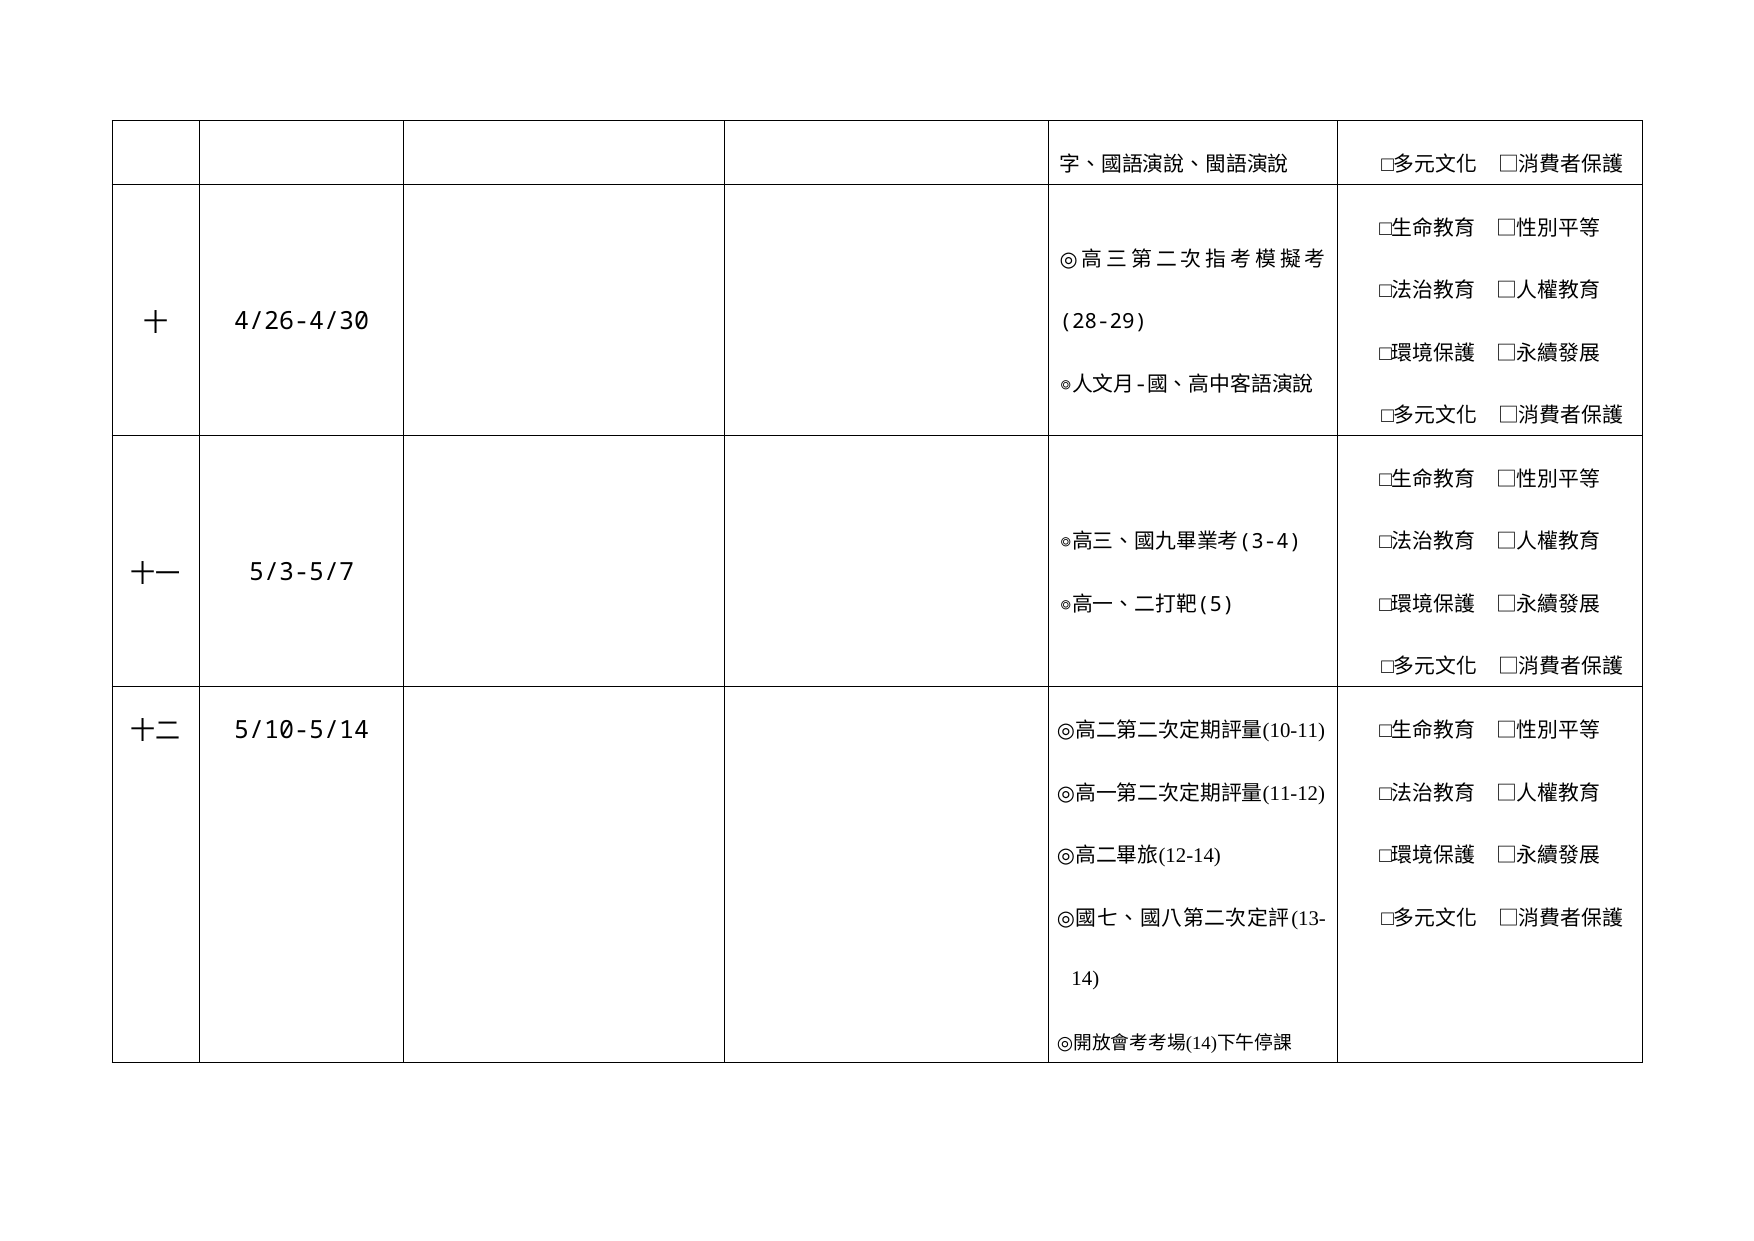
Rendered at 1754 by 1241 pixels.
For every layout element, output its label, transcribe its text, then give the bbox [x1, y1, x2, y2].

table_cell ◎高二第二次定期評量(10-11) ◎高一第二次定期評量(11-12) ◎高二畢旅(12-14) ◎國七、國八第二次定評(13-14) ◎開放會考考場(14)下午停課 [1049, 687, 1337, 1062]
table_cell [404, 185, 724, 435]
table_cell 十二 [113, 687, 199, 1062]
table_cell [200, 121, 403, 184]
table_cell 5/10-5/14 [200, 687, 403, 1062]
table_cell 4/26-4/30 [200, 185, 403, 435]
table_cell □生命教育 □性別平等 □法治教育 □人權教育 □環境保護 □永續發展 □多元文化 □消費者保護 [1338, 436, 1642, 686]
table_cell ◎高三、國九畢業考(3-4) ◎高一、二打靶(5) [1049, 436, 1337, 686]
table_cell 十一 [113, 436, 199, 686]
table_cell 字、國語演說、閩語演說 [1049, 121, 1337, 184]
table_cell [404, 436, 724, 686]
table_cell 5/3-5/7 [200, 436, 403, 686]
table_cell □多元文化 □消費者保護 [1338, 121, 1642, 184]
table_cell ◎高三第二次指考模擬考(28-29) ◎人文月-國、高中客語演說 [1049, 185, 1337, 435]
table_cell [725, 185, 1048, 435]
table_cell [725, 121, 1048, 184]
table_cell [725, 436, 1048, 686]
table_cell 十 [113, 185, 199, 435]
table_cell [113, 121, 199, 184]
table_cell □生命教育 □性別平等 □法治教育 □人權教育 □環境保護 □永續發展 □多元文化 □消費者保護 [1338, 687, 1642, 1062]
table_cell □生命教育 □性別平等 □法治教育 □人權教育 □環境保護 □永續發展 □多元文化 □消費者保護 [1338, 185, 1642, 435]
table_cell [725, 687, 1048, 1062]
table_cell [404, 121, 724, 184]
table_cell [404, 687, 724, 1062]
